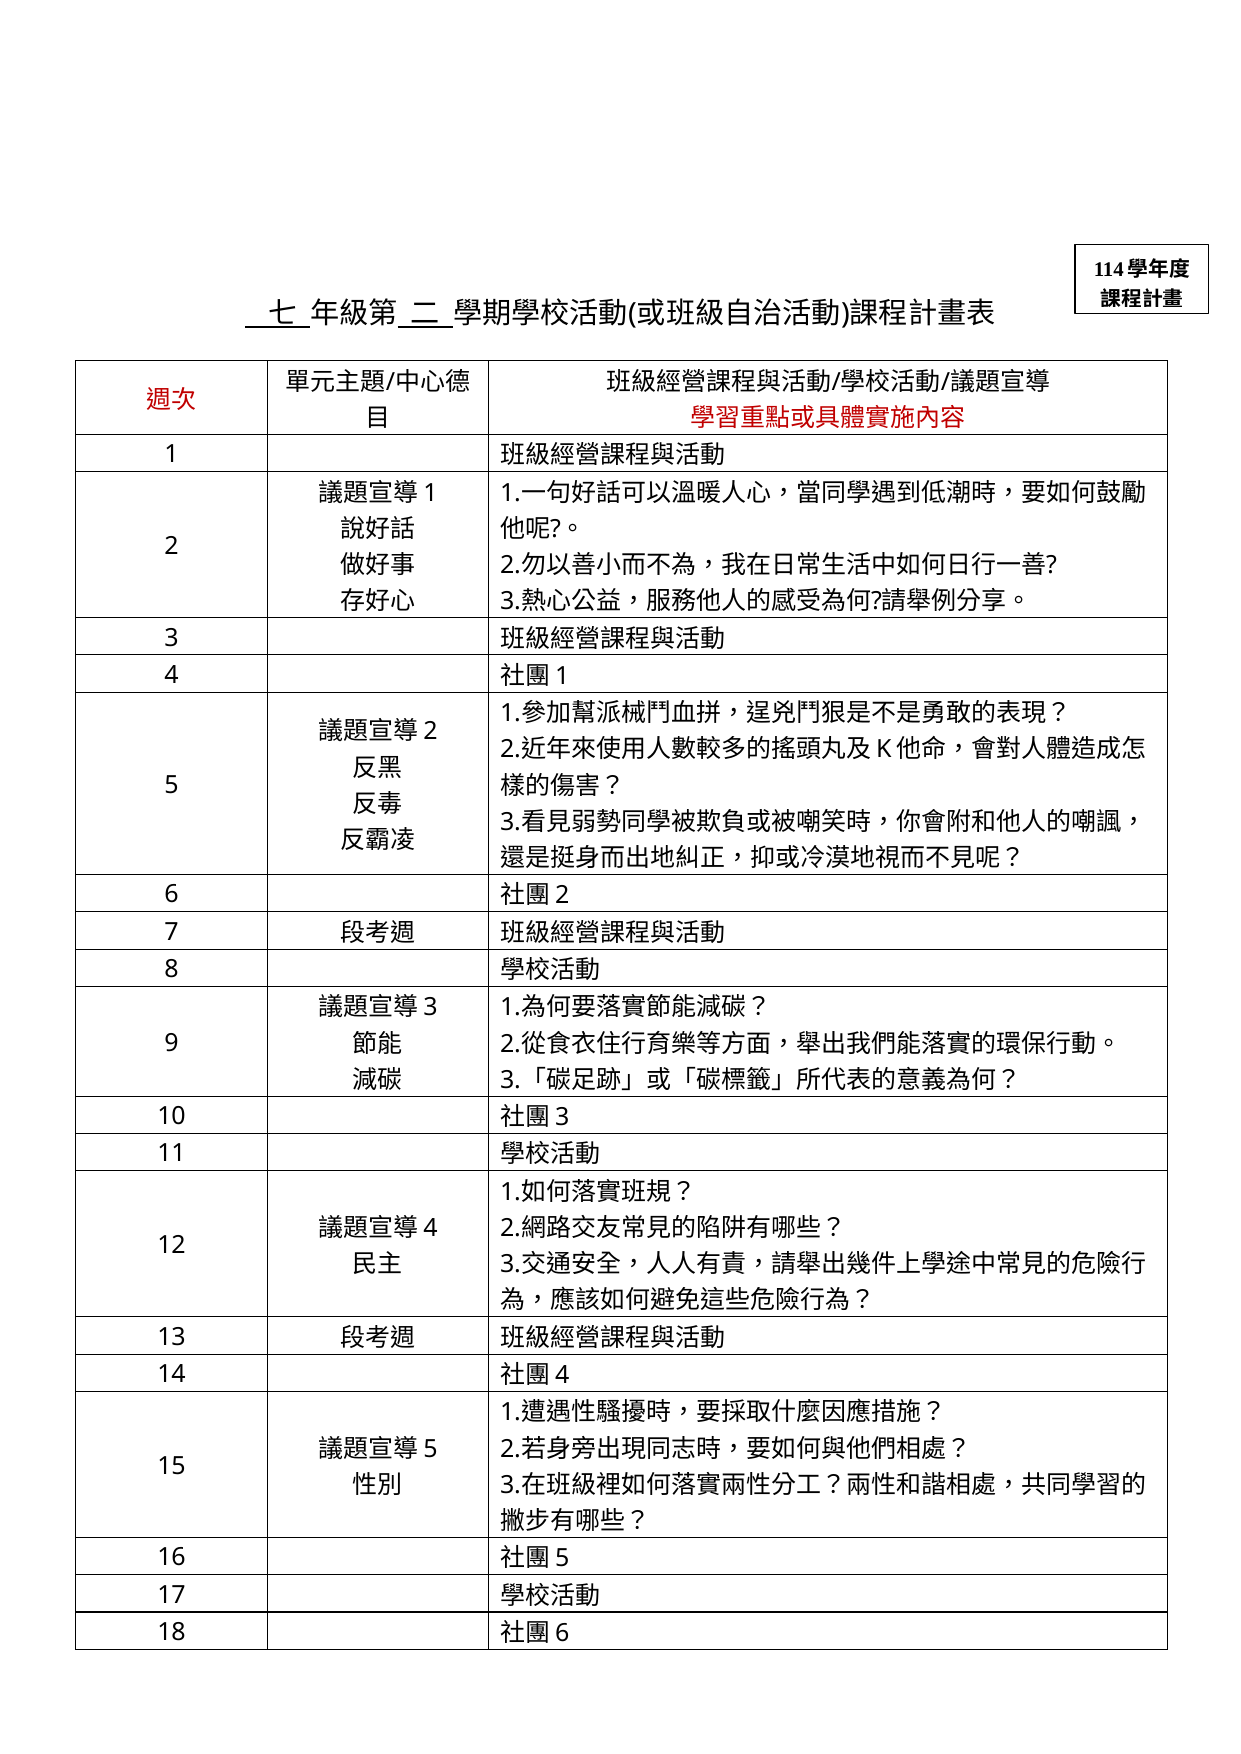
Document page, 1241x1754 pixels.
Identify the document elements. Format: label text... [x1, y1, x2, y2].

table_cell 7 [76, 912, 267, 948]
table_cell 議題宣導5 性別 [268, 1392, 488, 1537]
table_cell 17 [76, 1575, 267, 1611]
text 七 年級第 二 學期學校活動(或班級自治活動)課程計畫表 [75, 290, 1165, 332]
table_cell 學校活動 [489, 950, 1167, 986]
table_cell 9 [76, 987, 267, 1096]
table_cell 11 [76, 1134, 267, 1170]
table_cell 社團6 [489, 1613, 1167, 1649]
table_cell [268, 1613, 488, 1649]
table_cell 班級經營課程與活動 [489, 1317, 1167, 1353]
table_cell 16 [76, 1538, 267, 1574]
table_cell 班級經營課程與活動 [489, 618, 1167, 654]
table_cell 8 [76, 950, 267, 986]
table_cell 學校活動 [489, 1134, 1167, 1170]
table_cell [268, 1538, 488, 1574]
table_cell 18 [76, 1613, 267, 1649]
table_cell 社團4 [489, 1355, 1167, 1391]
table_cell 4 [76, 655, 267, 692]
table_cell [268, 1575, 488, 1611]
table_cell 學校活動 [489, 1575, 1167, 1611]
table_cell [268, 618, 488, 654]
table_header 班級經營課程與活動/學校活動/議題宣導 學習重點或具體實施內容 [489, 361, 1167, 434]
table_cell 班級經營課程與活動 [489, 912, 1167, 948]
table_cell 段考週 [268, 912, 488, 948]
table_cell 1.如何落實班規？ 2.網路交友常見的陷阱有哪些？ 3.交通安全，人人有責，請舉出幾件上學途中常見的危險行為，應該如何避免這些危險行為？ [489, 1171, 1167, 1316]
table_cell [268, 875, 488, 911]
table_cell 1.參加幫派械鬥血拼，逞兇鬥狠是不是勇敢的表現？ 2.近年來使用人數較多的搖頭丸及K他命，會對人體造成怎樣的傷害？ 3.看見弱勢同學被欺負或被嘲笑時，你會附和他人的嘲諷，還是挺身而出地糾正，抑或冷漠地視而不見呢？ [489, 693, 1167, 874]
table_cell [268, 435, 488, 471]
table_cell 13 [76, 1317, 267, 1353]
table_cell [268, 655, 488, 692]
table_cell 1.為何要落實節能減碳？ 2.從食衣住行育樂等方面，舉出我們能落實的環保行動。 3.「碳足跡」或「碳標籤」所代表的意義為何？ [489, 987, 1167, 1096]
table_cell 12 [76, 1171, 267, 1316]
table_cell 6 [76, 875, 267, 911]
table_cell [268, 1355, 488, 1391]
table_cell 1.一句好話可以溫暖人心，當同學遇到低潮時，要如何鼓勵他呢?。 2.勿以善小而不為，我在日常生活中如何日行一善? 3.熱心公益，服務他人的感受為何?請舉例分享。 [489, 472, 1167, 617]
table_cell 班級經營課程與活動 [489, 435, 1167, 471]
table_cell 議題宣導2 反黑 反毒 反霸凌 [268, 693, 488, 874]
table_header 單元主題/中心德目 [268, 361, 488, 434]
table_cell 3 [76, 618, 267, 654]
table_cell 社團1 [489, 655, 1167, 692]
table_cell 1 [76, 435, 267, 471]
table_cell 段考週 [268, 1317, 488, 1353]
table_cell 議題宣導3 節能 減碳 [268, 987, 488, 1096]
table_cell 15 [76, 1392, 267, 1537]
table_cell 10 [76, 1097, 267, 1133]
table_cell [268, 950, 488, 986]
text 114學年度 [1090, 252, 1194, 283]
table_cell 5 [76, 693, 267, 874]
table_header 週次 [76, 361, 267, 434]
table_cell 議題宣導4 民主 [268, 1171, 488, 1316]
table_cell [268, 1097, 488, 1133]
table_cell 1.遭遇性騷擾時，要採取什麼因應措施？ 2.若身旁出現同志時，要如何與他們相處？ 3.在班級裡如何落實兩性分工？兩性和諧相處，共同學習的撇步有哪些？ [489, 1392, 1167, 1537]
table_cell 議題宣導1 說好話 做好事 存好心 [268, 472, 488, 617]
table_cell 2 [76, 472, 267, 617]
text 課程計畫 [1090, 283, 1194, 306]
table_cell [268, 1134, 488, 1170]
table_cell 社團2 [489, 875, 1167, 911]
table_cell 社團5 [489, 1538, 1167, 1574]
table_cell 社團3 [489, 1097, 1167, 1133]
table_cell 14 [76, 1355, 267, 1391]
